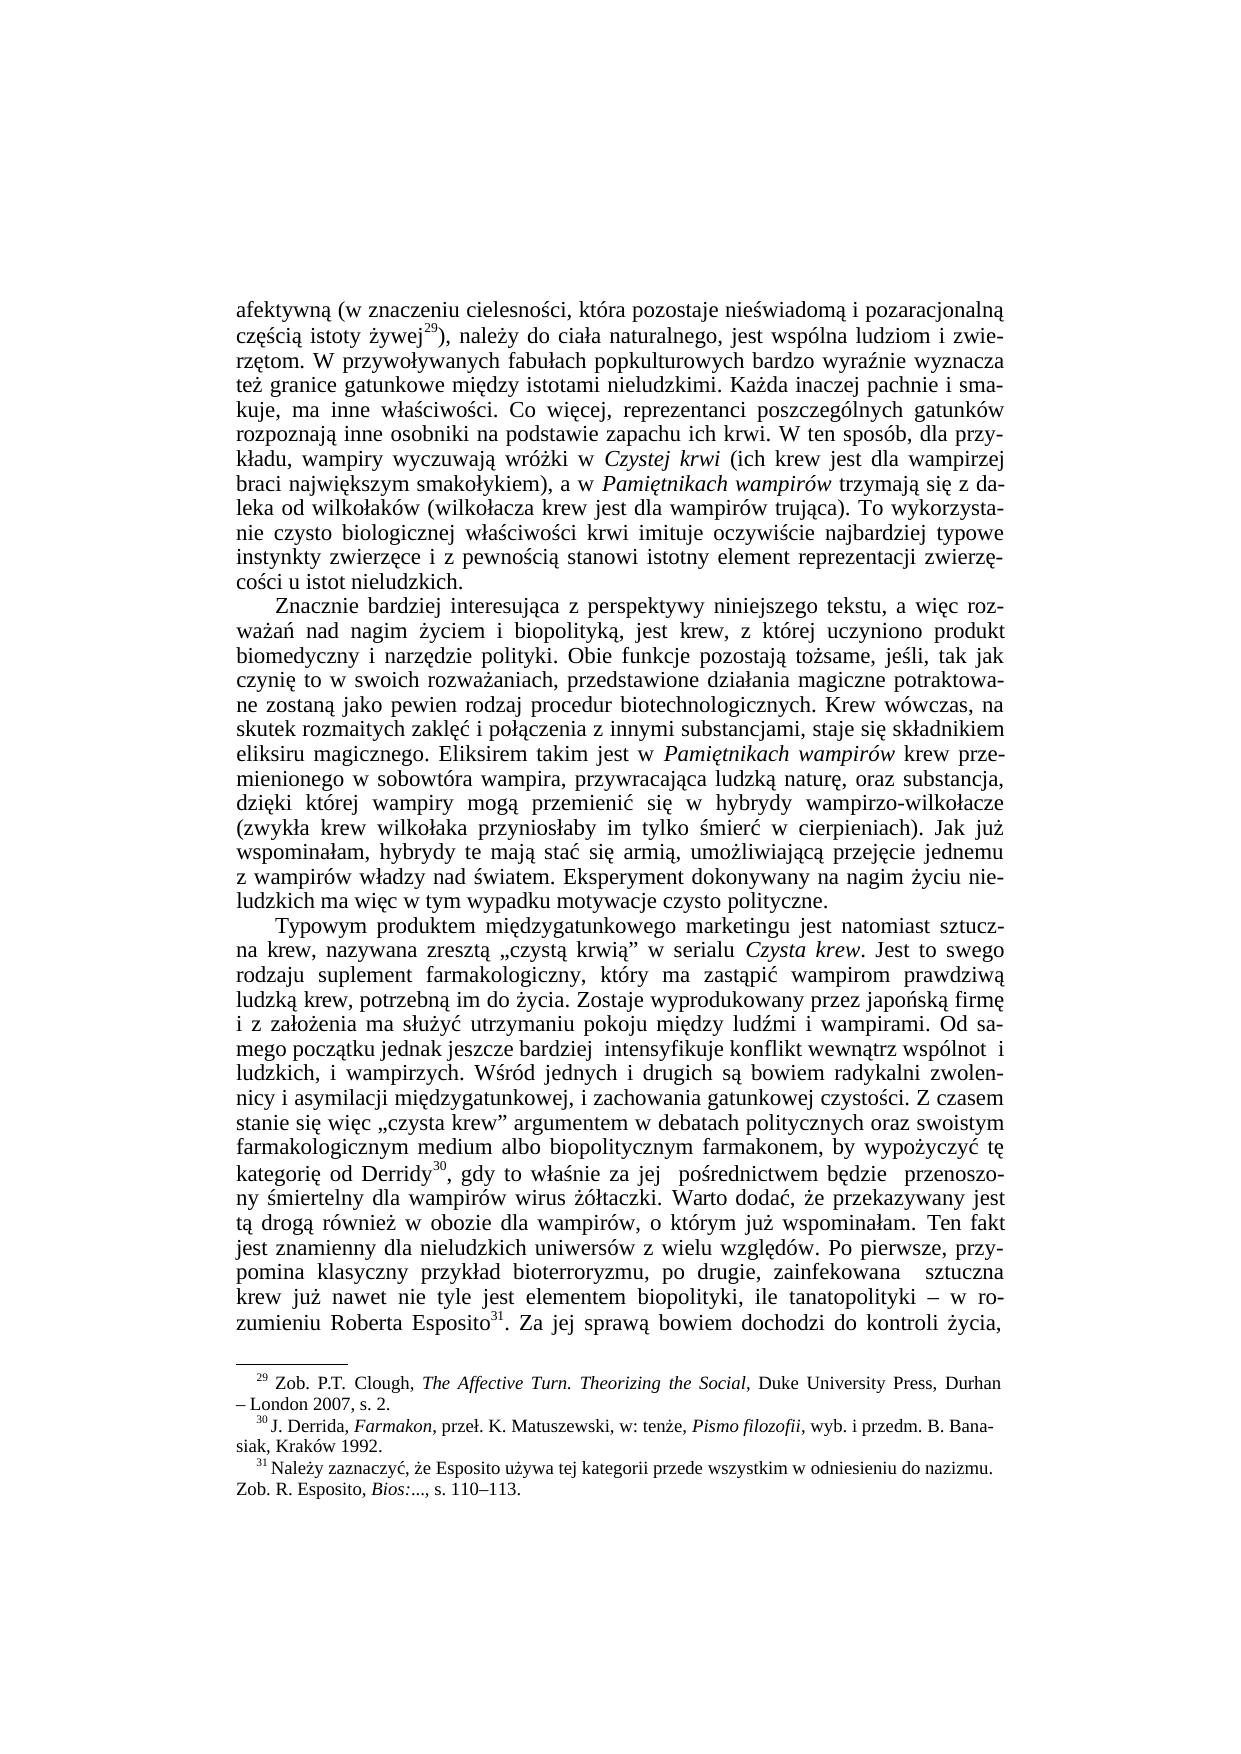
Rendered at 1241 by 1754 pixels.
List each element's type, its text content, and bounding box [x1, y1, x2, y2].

text 31 Należy zaznaczyć, że Esposito używa tej kategorii przede wszystkim w odniesieniu do nazizmu. Zob. R. Esposito, Bios:..., s. 110–113. [236, 1457, 1018, 1499]
text Typowym produktem międzygatunkowego marketingu jest natomiast sztucz- na krew, nazywana zresztą „czystą krwią” w serialu Czysta krew. Jest to swego rodzaju suplement farmakologiczny, który ma zastąpić wampirom prawdziwą ludzką krew, potrzebną im do życia. Zostaje wyprodukowany przez japońską firmę i z założenia ma służyć utrzymaniu pokoju między ludźmi i wampirami. Od sa- mego początku jednak jeszcze bardziej intensyfikuje konflikt wewnątrz wspólnot i ludzkich, i wampirzych. Wśród jednych i drugich są bowiem radykalni zwolen- nicy i asymilacji międzygatunkowej, i zachowania gatunkowej czystości. Z czasem stanie się więc „czysta krew” argumentem w debatach politycznych oraz swoistym farmakologicznym medium albo biopolitycznym farmakonem, by wypożyczyć tę kategorię od Derridy30, gdy to właśnie za jej pośrednictwem będzie przenoszo- ny śmiertelny dla wampirów wirus żółtaczki. Warto dodać, że przekazywany jest tą drogą również w obozie dla wampirów, o którym już wspominałam. Ten fakt jest znamienny dla nieludzkich uniwersów z wielu względów. Po pierwsze, przy- pomina klasyczny przykład bioterroryzmu, po drugie, zainfekowana sztuczna krew już nawet nie tyle jest elementem biopolityki, ile tanatopolityki – w ro- zumieniu Roberta Esposito31. Za jej sprawą bowiem dochodzi do kontroli życia, [236, 914, 1005, 1336]
text Znacznie bardziej interesująca z perspektywy niniejszego tekstu, a więc roz- ważań nad nagim życiem i biopolityką, jest krew, z której uczyniono produkt biomedyczny i narzędzie polityki. Obie funkcje pozostają tożsame, jeśli, tak jak czynię to w swoich rozważaniach, przedstawione działania magiczne potraktowa- ne zostaną jako pewien rodzaj procedur biotechnologicznych. Krew wówczas, na skutek rozmaitych zaklęć i połączenia z innymi substancjami, staje się składnikiem eliksiru magicznego. Eliksirem takim jest w Pamiętnikach wampirów krew prze- mienionego w sobowtóra wampira, przywracająca ludzką naturę, oraz substancja, dzięki której wampiry mogą przemienić się w hybrydy wampirzo-wilkołacze (zwykła krew wilkołaka przyniosłaby im tylko śmierć w cierpieniach). Jak już wspominałam, hybrydy te mają stać się armią, umożliwiającą przejęcie jednemu z wampirów władzy nad światem. Eksperyment dokonywany na nagim życiu nie- ludzkich ma więc w tym wypadku motywacje czysto polityczne. [236, 594, 1005, 914]
text afektywną (w znaczeniu cielesności, która pozostaje nieświadomą i pozaracjonalną częścią istoty żywej29), należy do ciała naturalnego, jest wspólna ludziom i zwie- rzętom. W przywoływanych fabułach popkulturowych bardzo wyraźnie wyznacza też granice gatunkowe między istotami nieludzkimi. Każda inaczej pachnie i sma- kuje, ma inne właściwości. Co więcej, reprezentanci poszczególnych gatunków rozpoznają inne osobniki na podstawie zapachu ich krwi. W ten sposób, dla przy- kładu, wampiry wyczuwają wróżki w Czystej krwi (ich krew jest dla wampirzej braci największym smakołykiem), a w Pamiętnikach wampirów trzymają się z da- leka od wilkołaków (wilkołacza krew jest dla wampirów trująca). To wykorzysta- nie czysto biologicznej właściwości krwi imituje oczywiście najbardziej typowe instynkty zwierzęce i z pewnością stanowi istotny element reprezentacji zwierzę- cości u istot nieludzkich. [236, 297, 1005, 594]
text 30 J. Derrida, Farmakon, przeł. K. Matuszewski, w: tenże, Pismo filozofii, wyb. i przedm. B. Bana- siak, Kraków 1992. [236, 1414, 1018, 1457]
text – London 2007, s. 2. [236, 1394, 1065, 1414]
text 29 Zob. P.T. Clough, The Affective Turn. Theorizing the Social, Duke University Press, Durhan [256, 1372, 1065, 1394]
